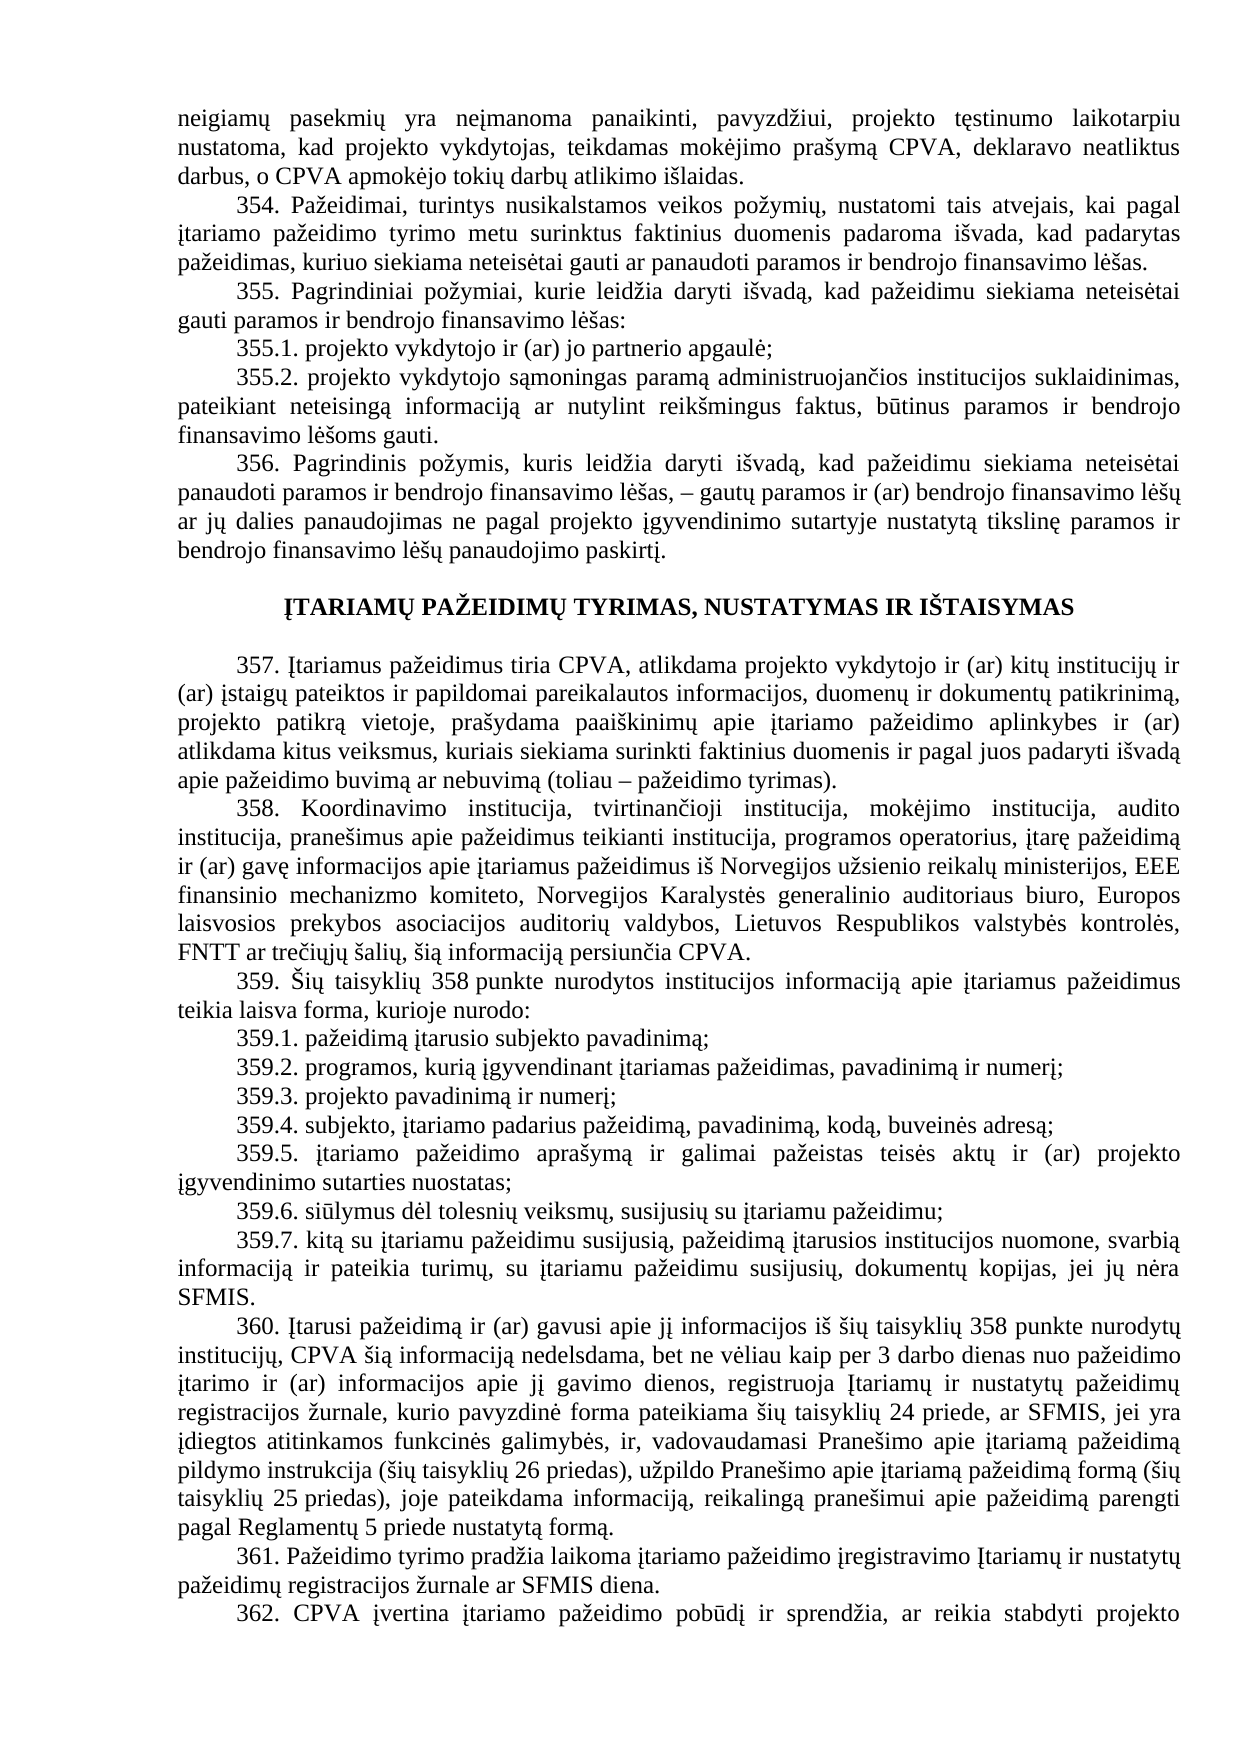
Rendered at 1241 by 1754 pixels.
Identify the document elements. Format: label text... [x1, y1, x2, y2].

text 356. Pagrindinis požymis, kuris leidžia daryti išvadą, kad pažeidimu siekiama neteisėtai panaudoti paramos ir bendrojo finansavimo lėšas, – gautų paramos ir (ar) bendrojo finansavimo lėšų ar jų dalies panaudojimas ne pagal projekto įgyvendinimo sutartyje nustatytą tikslinę paramos ir bendrojo finansavimo lėšų panaudojimo paskirtį. [177, 448, 1181, 563]
text 359.2. programos, kurią įgyvendinant įtariamas pažeidimas, pavadinimą ir numerį; [177, 1052, 1181, 1081]
text 359.6. siūlymus dėl tolesnių veiksmų, susijusių su įtariamu pažeidimu; [177, 1196, 1181, 1225]
text 362. CPVA įvertina įtariamo pažeidimo pobūdį ir sprendžia, ar reikia stabdyti projekto [177, 1598, 1181, 1627]
text 359.1. pažeidimą įtarusio subjekto pavadinimą; [177, 1023, 1181, 1052]
text 355.1. projekto vykdytojo ir (ar) jo partnerio apgaulė; [177, 333, 1181, 362]
text 359.4. subjekto, įtariamo padarius pažeidimą, pavadinimą, kodą, buveinės adresą; [177, 1110, 1181, 1138]
text ĮTARIAMŲ PAŽEIDIMŲ TYRIMAS, NUSTATYMAS IR IŠTAISYMAS [177, 592, 1181, 621]
text 354. Pažeidimai, turintys nusikalstamos veikos požymių, nustatomi tais atvejais, kai pagal įtariamo pažeidimo tyrimo metu surinktus faktinius duomenis padaroma išvada, kad padarytas pažeidimas, kuriuo siekiama neteisėtai gauti ar panaudoti paramos ir bendrojo finansavimo lėšas. [177, 190, 1181, 276]
text 357. Įtariamus pažeidimus tiria CPVA, atlikdama projekto vykdytojo ir (ar) kitų institucijų ir (ar) įstaigų pateiktos ir papildomai pareikalautos informacijos, duomenų ir dokumentų patikrinimą, projekto patikrą vietoje, prašydama paaiškinimų apie įtariamo pažeidimo aplinkybes ir (ar) atlikdama kitus veiksmus, kuriais siekiama surinkti faktinius duomenis ir pagal juos padaryti išvadą apie pažeidimo buvimą ar nebuvimą (toliau – pažeidimo tyrimas). [177, 650, 1181, 793]
text 355. Pagrindiniai požymiai, kurie leidžia daryti išvadą, kad pažeidimu siekiama neteisėtai gauti paramos ir bendrojo finansavimo lėšas: [177, 276, 1181, 333]
text neigiamų pasekmių yra neįmanoma panaikinti, pavyzdžiui, projekto tęstinumo laikotarpiu nustatoma, kad projekto vykdytojas, teikdamas mokėjimo prašymą CPVA, deklaravo neatliktus darbus, o CPVA apmokėjo tokių darbų atlikimo išlaidas. [177, 103, 1181, 190]
text 358. Koordinavimo institucija, tvirtinančioji institucija, mokėjimo institucija, audito institucija, pranešimus apie pažeidimus teikianti institucija, programos operatorius, įtarę pažeidimą ir (ar) gavę informacijos apie įtariamus pažeidimus iš Norvegijos užsienio reikalų ministerijos, EEE finansinio mechanizmo komiteto, Norvegijos Karalystės generalinio auditoriaus biuro, Europos laisvosios prekybos asociacijos auditorių valdybos, Lietuvos Respublikos valstybės kontrolės, FNTT ar trečiųjų šalių, šią informaciją persiunčia CPVA. [177, 793, 1181, 966]
text 359. Šių taisyklių 358 punkte nurodytos institucijos informaciją apie įtariamus pažeidimus teikia laisva forma, kurioje nurodo: [177, 966, 1181, 1023]
text 360. Įtarusi pažeidimą ir (ar) gavusi apie jį informacijos iš šių taisyklių 358 punkte nurodytų institucijų, CPVA šią informaciją nedelsdama, bet ne vėliau kaip per 3 darbo dienas nuo pažeidimo įtarimo ir (ar) informacijos apie jį gavimo dienos, registruoja Įtariamų ir nustatytų pažeidimų registracijos žurnale, kurio pavyzdinė forma pateikiama šių taisyklių 24 priede, ar SFMIS, jei yra įdiegtos atitinkamos funkcinės galimybės, ir, vadovaudamasi Pranešimo apie įtariamą pažeidimą pildymo instrukcija (šių taisyklių 26 priedas), užpildo Pranešimo apie įtariamą pažeidimą formą (šių taisyklių 25 priedas), joje pateikdama informaciją, reikalingą pranešimui apie pažeidimą parengti pagal Reglamentų 5 priede nustatytą formą. [177, 1311, 1181, 1541]
text 359.5. įtariamo pažeidimo aprašymą ir galimai pažeistas teisės aktų ir (ar) projekto įgyvendinimo sutarties nuostatas; [177, 1138, 1181, 1196]
text 359.7. kitą su įtariamu pažeidimu susijusią, pažeidimą įtarusios institucijos nuomone, svarbią informaciją ir pateikia turimų, su įtariamu pažeidimu susijusių, dokumentų kopijas, jei jų nėra SFMIS. [177, 1225, 1181, 1311]
text 359.3. projekto pavadinimą ir numerį; [177, 1081, 1181, 1110]
text 355.2. projekto vykdytojo sąmoningas paramą administruojančios institucijos suklaidinimas, pateikiant neteisingą informaciją ar nutylint reikšmingus faktus, būtinus paramos ir bendrojo finansavimo lėšoms gauti. [177, 362, 1181, 448]
text 361. Pažeidimo tyrimo pradžia laikoma įtariamo pažeidimo įregistravimo Įtariamų ir nustatytų pažeidimų registracijos žurnale ar SFMIS diena. [177, 1541, 1181, 1598]
